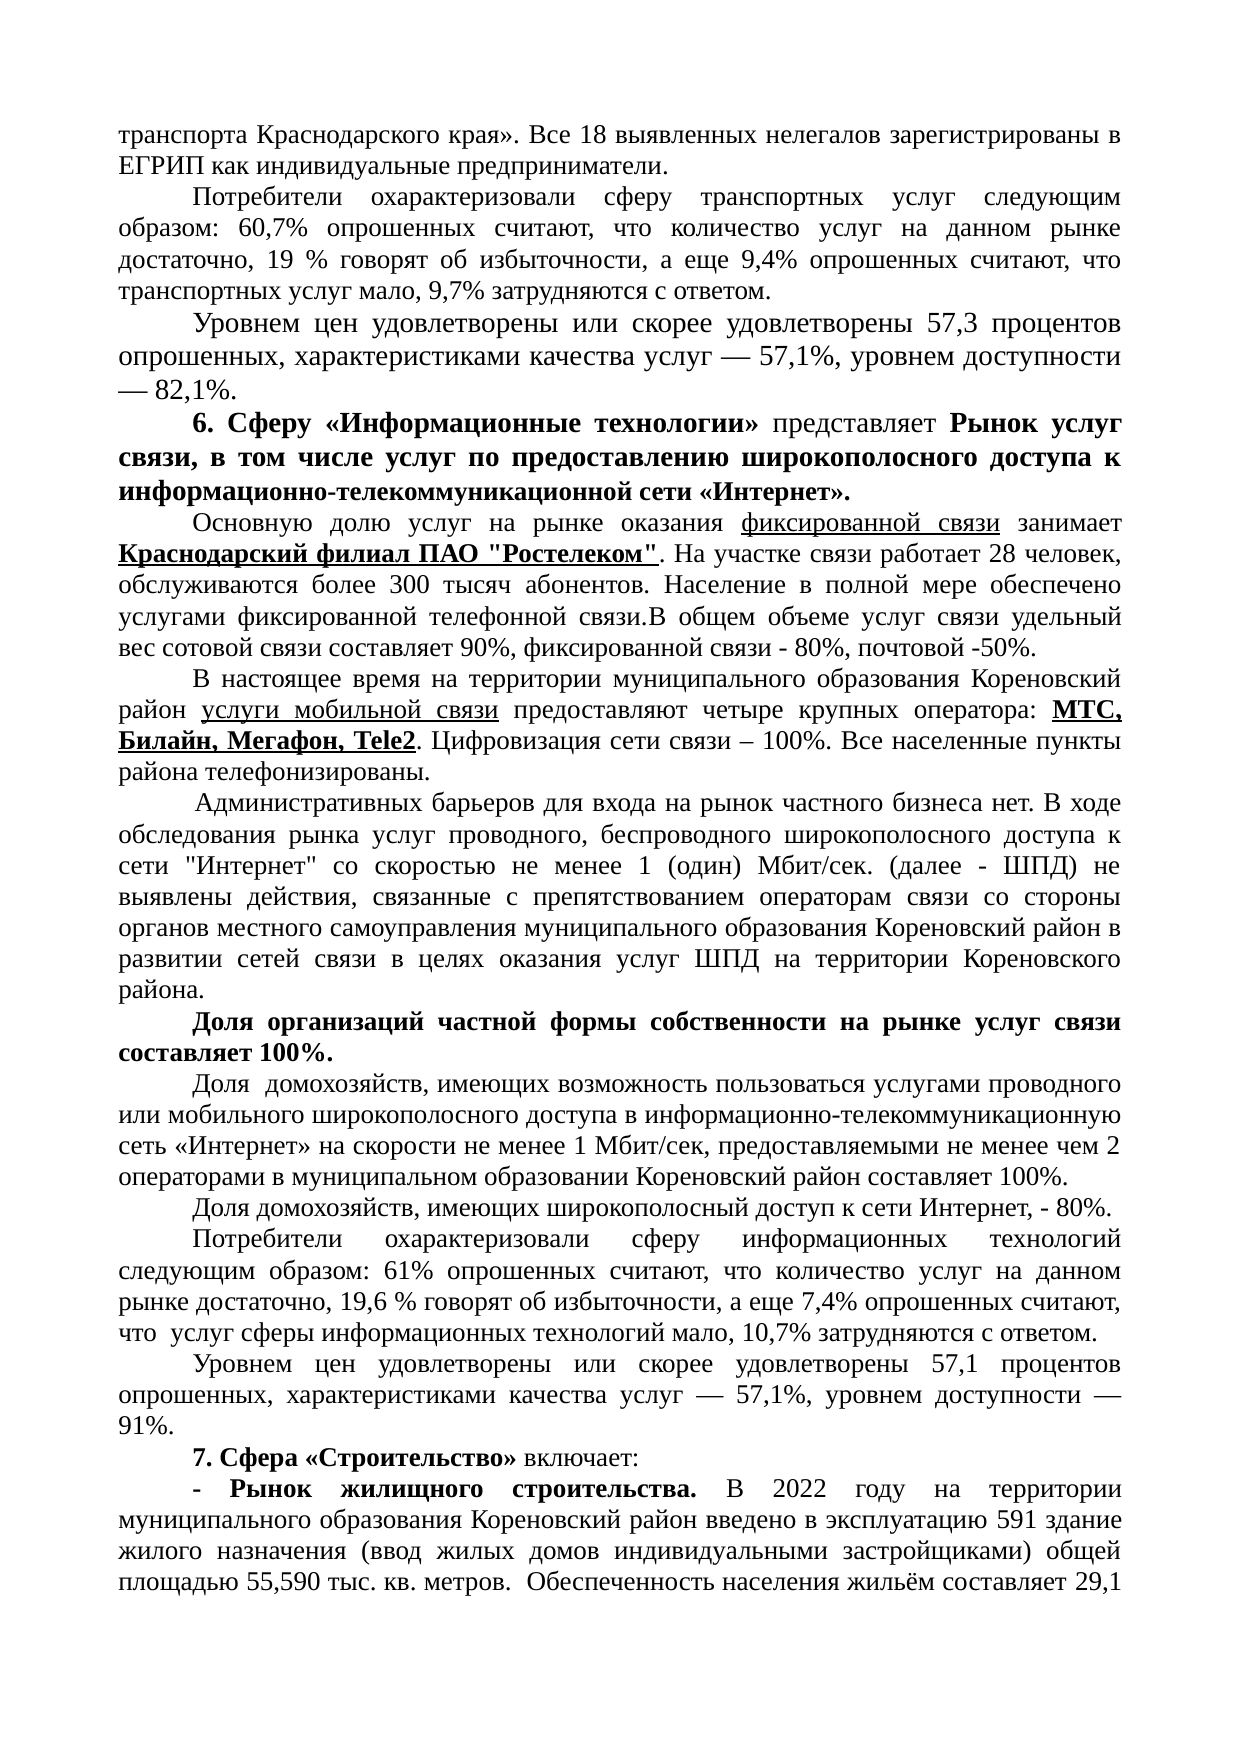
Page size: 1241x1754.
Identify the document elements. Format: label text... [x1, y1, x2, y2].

text Доля организаций частной формы собственности на рынке услуг связи составляет 100%. [118, 1004, 1122, 1067]
text Потребители охарактеризовали сферу информационных технологий следующим образом: 61% опрошенных считают, что количество услуг на данном рынке достаточно, 19,6 % говорят об избыточности, а еще 7,4% опрошенных считают, что услуг сферы информационных технологий мало, 10,7% затрудняются с ответом. [118, 1223, 1122, 1347]
text 6. Сферу «Информационные технологии» представляет Рынок услуг связи, в том числе услуг по предоставлению широкополосного доступа к информационно-телекоммуникационной сети «Интернет». [118, 406, 1122, 506]
text Основную долю услуг на рынке оказания фиксированной связи занимает Краснодарский филиал ПАО "Ростелеком". На участке связи работает 28 человек, обслуживаются более 300 тысяч абонентов. Население в полной мере обеспечено услугами фиксированной телефонной связи.В общем объеме услуг связи удельный вес сотовой связи составляет 90%, фиксированной связи - 80%, почтовой -50%. [118, 506, 1122, 662]
text Уровнем цен удовлетворены или скорее удовлетворены 57,3 процентов опрошенных, характеристиками качества услуг — 57,1%, уровнем доступности — 82,1%. [118, 305, 1122, 406]
text транспорта Краснодарского края». Все 18 выявленных нелегалов зарегистрированы в ЕГРИП как индивидуальные предприниматели. [118, 118, 1122, 180]
text Потребители охарактеризовали сферу транспортных услуг следующим образом: 60,7% опрошенных считают, что количество услуг на данном рынке достаточно, 19 % говорят об избыточности, а еще 9,4% опрошенных считают, что транспортных услуг мало, 9,7% затрудняются с ответом. [118, 180, 1122, 305]
text В настоящее время на территории муниципального образования Кореновский район услуги мобильной связи предоставляют четыре крупных оператора: МТС, Билайн, Мегафон, Теlе2. Цифровизация сети связи – 100%. Все населенные пункты района телефонизированы. [118, 662, 1122, 787]
text Уровнем цен удовлетворены или скорее удовлетворены 57,1 процентов опрошенных, характеристиками качества услуг — 57,1%, уровнем доступности — 91%. [118, 1347, 1122, 1441]
text 7. Сфера «Строительство» включает: [118, 1441, 1122, 1472]
text Административных барьеров для входа на рынок частного бизнеса нет. В ходе обследования рынка услуг проводного, беспроводного широкополосного доступа к сети "Интернет" со скоростью не менее 1 (один) Мбит/сек. (далее - ШПД) не выявлены действия, связанные с препятствованием операторам связи со стороны органов местного самоуправления муниципального образования Кореновский район в развитии сетей связи в целях оказания услуг ШПД на территории Кореновского района. [118, 787, 1122, 1004]
text Доля домохозяйств, имеющих возможность пользоваться услугами проводного или мобильного широкополосного доступа в информационно-телекоммуникационную сеть «Интернет» на скорости не менее 1 Мбит/сек, предоставляемыми не менее чем 2 операторами в муниципальном образовании Кореновский район составляет 100%. [118, 1067, 1122, 1191]
text Доля домохозяйств, имеющих широкополосный доступ к сети Интернет, - 80%. [118, 1191, 1122, 1223]
text - Рынок жилищного строительства. В 2022 году на территории муниципального образования Кореновский район введено в эксплуатацию 591 здание жилого назначения (ввод жилых домов индивидуальными застройщиками) общей площадью 55,590 тыс. кв. метров. Обеспеченность населения жильём составляет 29,1 [118, 1472, 1122, 1596]
